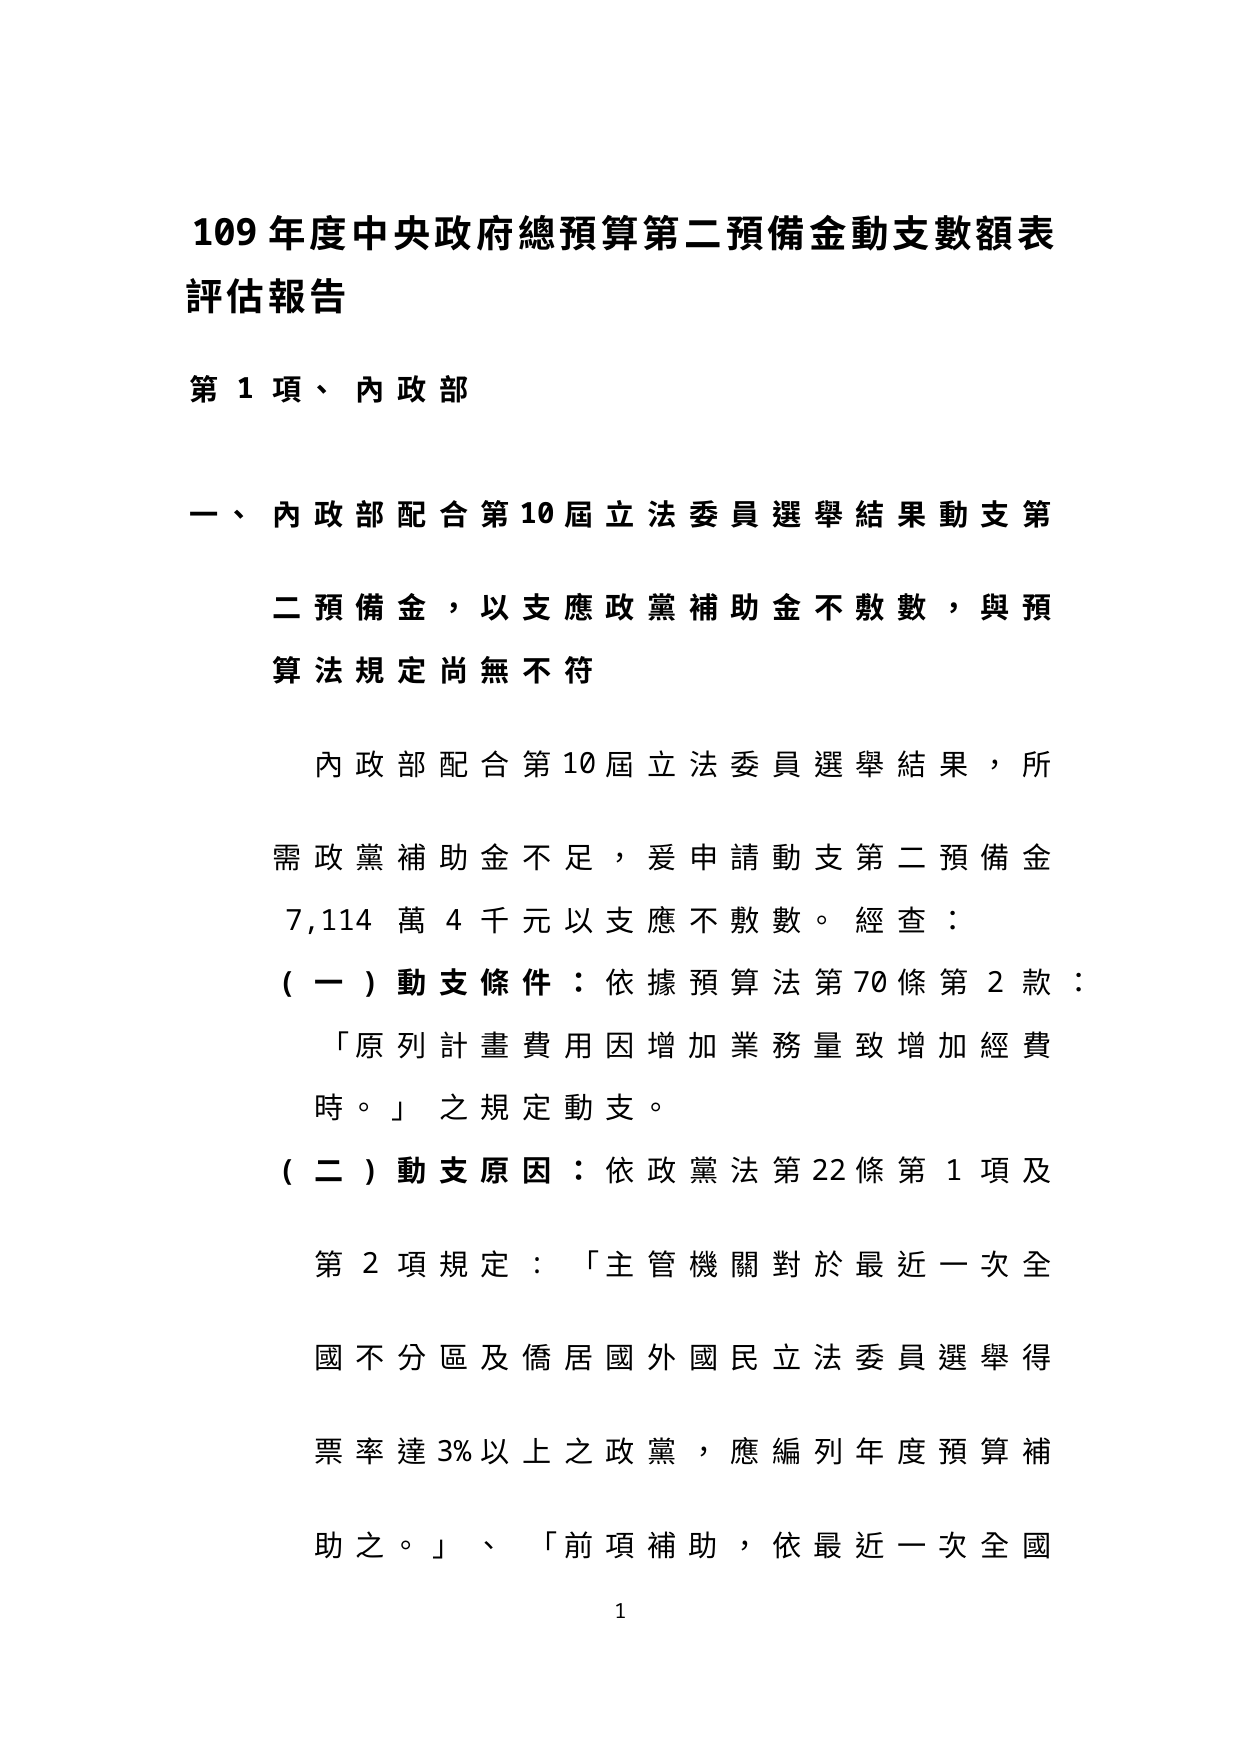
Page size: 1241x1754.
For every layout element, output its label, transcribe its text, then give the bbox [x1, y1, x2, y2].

text 一、內政部配合第10屆立法委員選舉結果動支第二預備金，以支應政黨補助金不敷數，與預算法規定尚無不符 [183, 439, 1058, 689]
text 109年度中央政府總預算第二預備金動支數額表評估報告 [183, 189, 1058, 314]
text (二)動支原因：依政黨法第22條第1項及第2項規定:「主管機關對於最近一次全國不分區及僑居國外國民立法委員選舉得票率達3%以上之政黨，應編列年度預算補助之。」、「前項補助，依最近一次全國 [242, 1127, 1058, 1564]
text (一)動支條件：依據預算法第70條第2款：「原列計畫費用因增加業務量致增加經費時。」之規定動支。 [242, 939, 1058, 1127]
text 內政部配合第10屆立法委員選舉結果，所需政黨補助金不足，爰申請動支第二預備金7,114萬4千元以支應不敷數。經查： [242, 689, 1058, 939]
text 第1項、內政部 [183, 314, 1058, 439]
